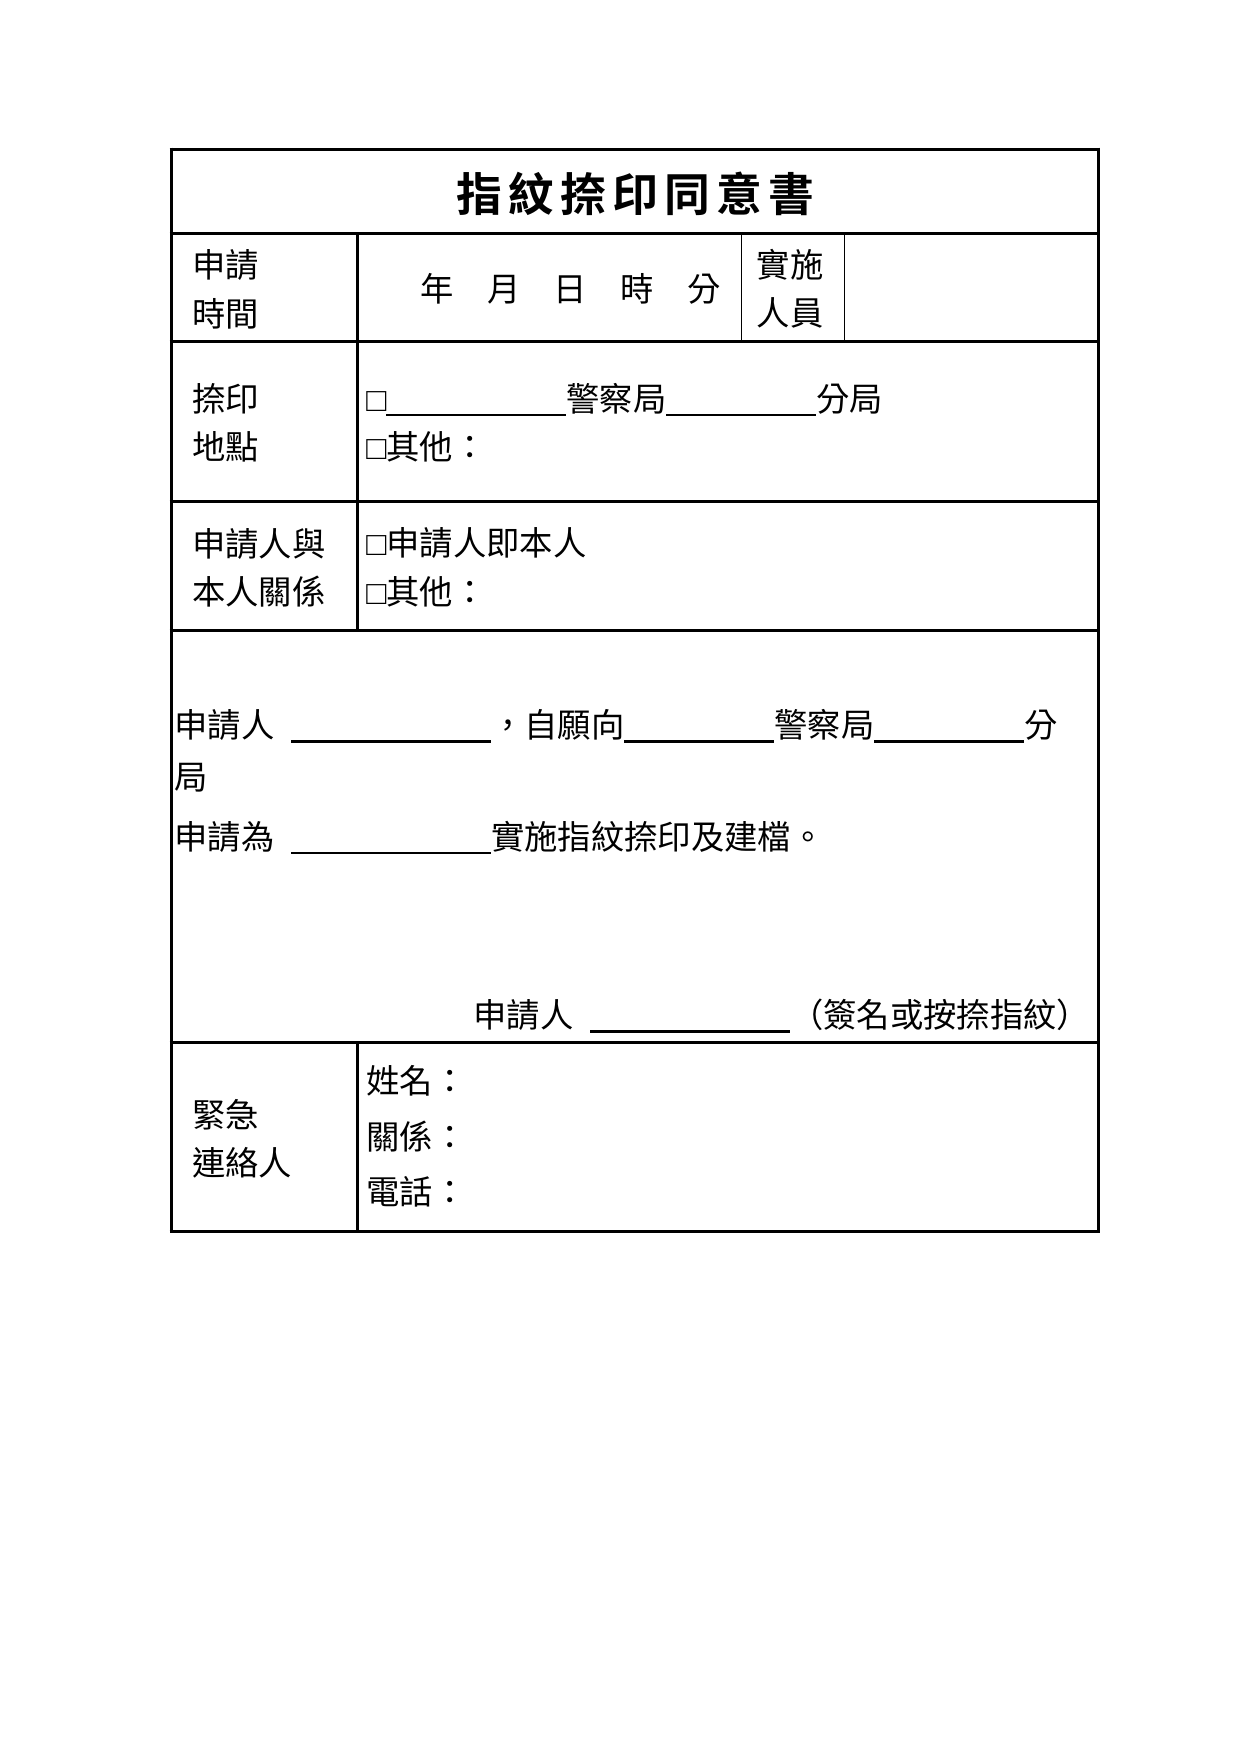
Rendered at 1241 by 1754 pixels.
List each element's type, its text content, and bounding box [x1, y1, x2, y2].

table_cell □ 警察局 分局 □其他： [359, 343, 1097, 500]
table_cell 申請人 ，自願向 警察局 分局 申請為 實施指紋捺印及建檔。 申請人 （簽名或按捺指紋） [173, 632, 1097, 1041]
table_cell [845, 235, 1097, 339]
table_cell 捺印 地點 [173, 343, 356, 500]
table_cell 姓名： 關係： 電話： [359, 1044, 1097, 1229]
table_cell 申請 時間 [173, 235, 356, 339]
table_cell 緊急 連絡人 [173, 1044, 356, 1229]
table_cell 年 月 日 時 分 [359, 235, 741, 339]
table_cell 申請人與本人關係 [173, 503, 356, 628]
table_cell 實施人員 [742, 235, 844, 339]
table_cell □申請人即本人 □其他： [359, 503, 1097, 628]
table_header 指紋捺印同意書 [173, 151, 1097, 232]
